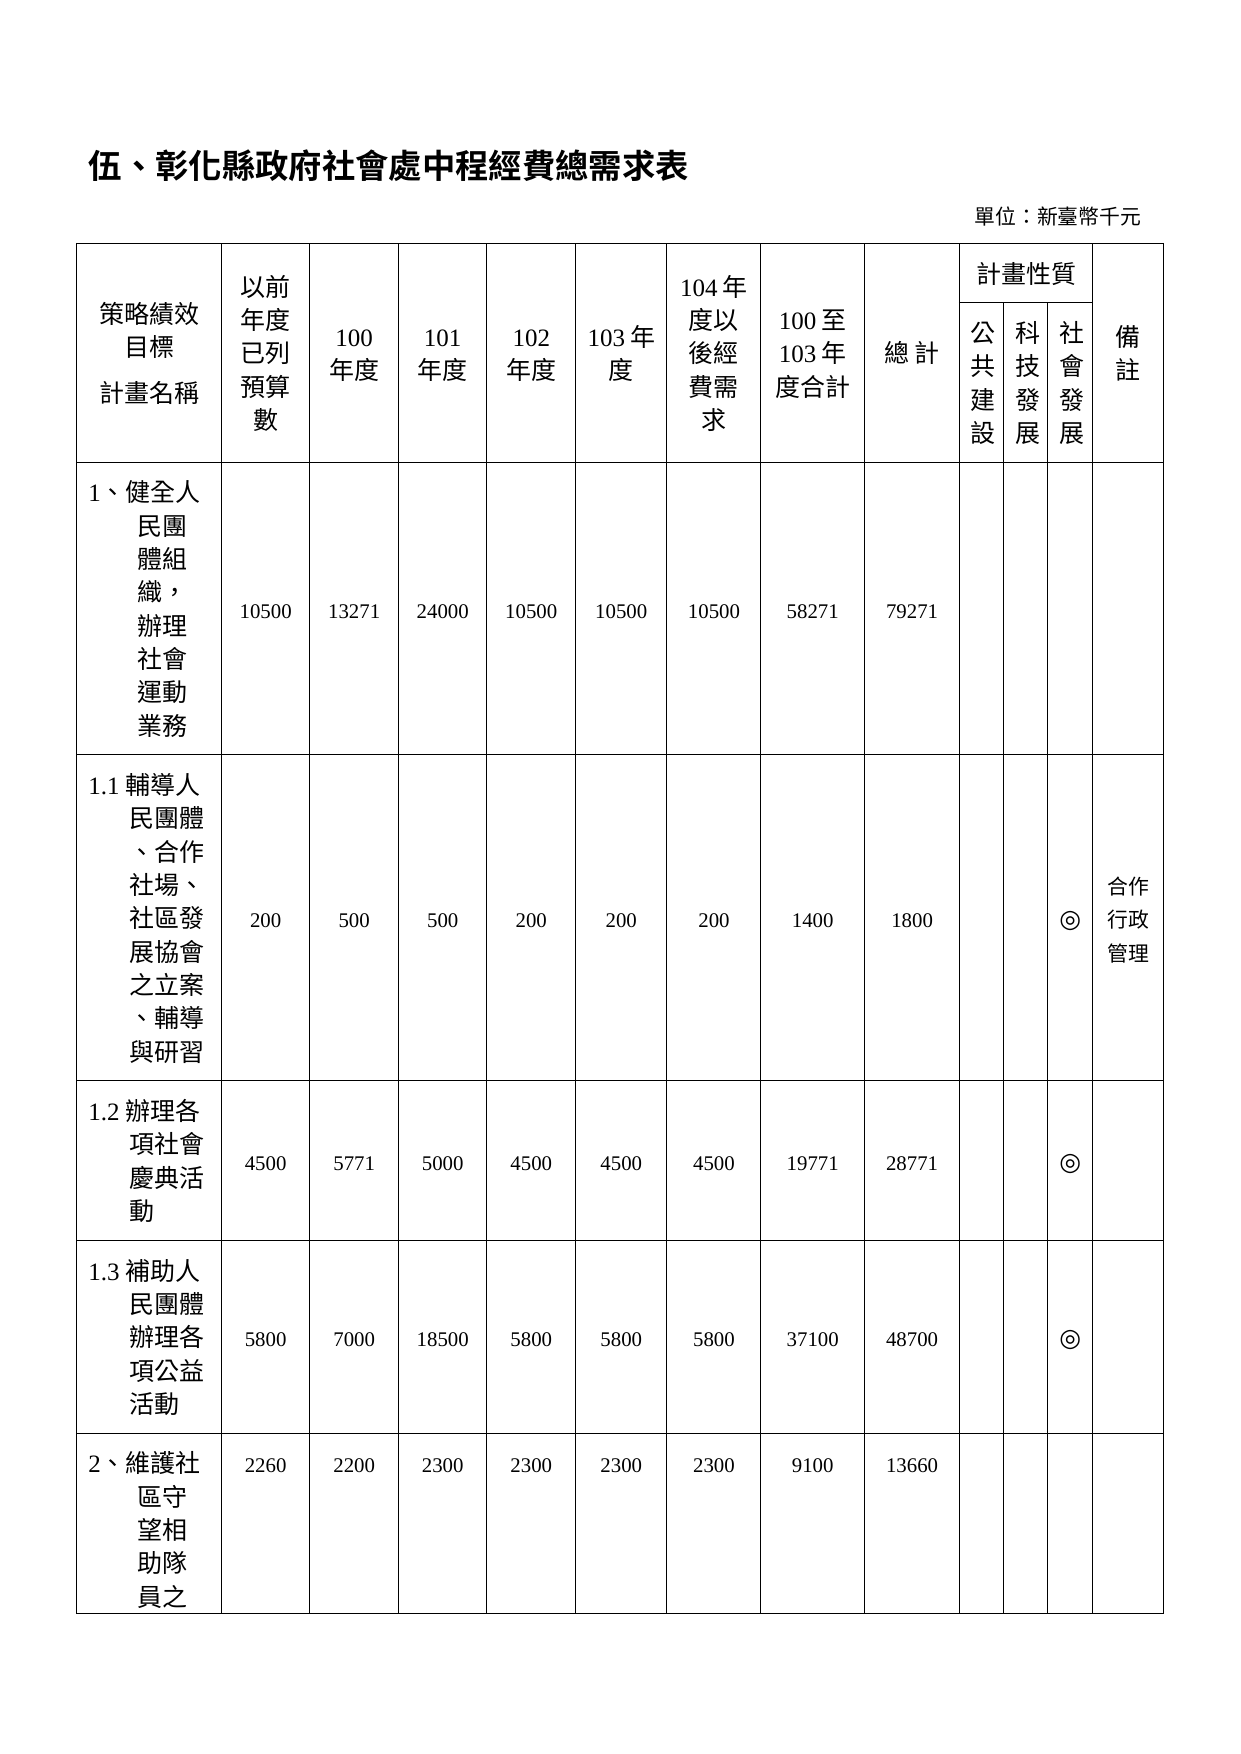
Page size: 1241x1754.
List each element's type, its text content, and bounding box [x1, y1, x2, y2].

table_cell 4500 [667, 1081, 760, 1240]
table_cell 2260 [222, 1434, 309, 1613]
table_cell 13271 [310, 463, 398, 754]
table_cell 13660 [865, 1434, 959, 1613]
table_cell 公共建設 [960, 303, 1003, 462]
table_cell 5800 [222, 1241, 309, 1432]
table_header 備註 [1093, 244, 1163, 462]
table_cell 健全人民團體組織，辦理社會運動業務 [77, 463, 221, 754]
table_cell 58271 [761, 463, 864, 754]
table_cell ◎ [1048, 755, 1092, 1080]
table_header 總 計 [865, 244, 959, 462]
table_cell 1400 [761, 755, 864, 1080]
table_cell 5000 [399, 1081, 486, 1240]
table_cell 7000 [310, 1241, 398, 1432]
table_header 101年度 [399, 244, 486, 462]
table_header 104年度以後經費需求 [667, 244, 760, 462]
table_cell 10500 [487, 463, 575, 754]
table_cell 200 [222, 755, 309, 1080]
table_cell 10500 [576, 463, 666, 754]
table_header 100年度 [310, 244, 398, 462]
table_cell 200 [576, 755, 666, 1080]
table_cell 5800 [576, 1241, 666, 1432]
table_cell 1.1 輔導人民團體、合作社場、社區發展協會之立案、輔導與研習 [77, 755, 221, 1080]
table_cell [1048, 463, 1092, 754]
table_cell [960, 463, 1003, 754]
table_cell [1004, 1081, 1047, 1240]
table_header 以前年度已列預算數 [222, 244, 309, 462]
table_cell 1800 [865, 755, 959, 1080]
table_cell [960, 1434, 1003, 1613]
table_cell [960, 1241, 1003, 1432]
table_cell ◎ [1048, 1241, 1092, 1432]
table_cell 維護社區守望相助隊員之人身安全，強化社區治安成效。 [77, 1434, 221, 1613]
table_cell 500 [310, 755, 398, 1080]
table_cell [1093, 1081, 1163, 1240]
table_cell 5771 [310, 1081, 398, 1240]
table_cell 48700 [865, 1241, 959, 1432]
table_cell 1.3 補助人民團體辦理各項公益活動 [77, 1241, 221, 1432]
table_header 102年度 [487, 244, 575, 462]
table_cell [960, 1081, 1003, 1240]
table_cell 200 [487, 755, 575, 1080]
table_cell 24000 [399, 463, 486, 754]
text 單位：新臺幣千元 [974, 200, 1152, 230]
table_cell 18500 [399, 1241, 486, 1432]
table_cell 79271 [865, 463, 959, 754]
table_header 計畫性質 [960, 244, 1092, 302]
table_cell 19771 [761, 1081, 864, 1240]
table_cell 4500 [487, 1081, 575, 1240]
table_cell [1093, 1241, 1163, 1432]
table_cell 4500 [222, 1081, 309, 1240]
table_cell 9100 [761, 1434, 864, 1613]
table_cell 合作行政管理 [1093, 755, 1163, 1080]
table_cell [1093, 463, 1163, 754]
table_cell 1.2 辦理各項社會慶典活動 [77, 1081, 221, 1240]
table_header 策略績效目標 計畫名稱 [77, 244, 221, 462]
table_cell 200 [667, 755, 760, 1080]
table_cell 4500 [576, 1081, 666, 1240]
table_cell [960, 755, 1003, 1080]
table_cell [1004, 463, 1047, 754]
table_cell [1004, 1241, 1047, 1432]
table_cell 社會發展 [1048, 303, 1092, 462]
table_cell 37100 [761, 1241, 864, 1432]
table_cell 10500 [667, 463, 760, 754]
table_cell ◎ [1048, 1081, 1092, 1240]
table_cell 2300 [667, 1434, 760, 1613]
table_cell 2300 [487, 1434, 575, 1613]
table_cell 2300 [399, 1434, 486, 1613]
table_cell 500 [399, 755, 486, 1080]
table_cell [1048, 1434, 1092, 1613]
table_cell 10500 [222, 463, 309, 754]
table_cell 5800 [487, 1241, 575, 1432]
table_cell [1004, 1434, 1047, 1613]
table_header 100至103年度合計 [761, 244, 864, 462]
text 伍、彰化縣政府社會處中程經費總需求表 [88, 139, 1152, 188]
table_cell 28771 [865, 1081, 959, 1240]
table_cell 科技發展 [1004, 303, 1047, 462]
table_cell [1093, 1434, 1163, 1613]
table_cell [1004, 755, 1047, 1080]
table_cell 2300 [576, 1434, 666, 1613]
table_cell 2200 [310, 1434, 398, 1613]
table_cell 5800 [667, 1241, 760, 1432]
table_header 103年度 [576, 244, 666, 462]
